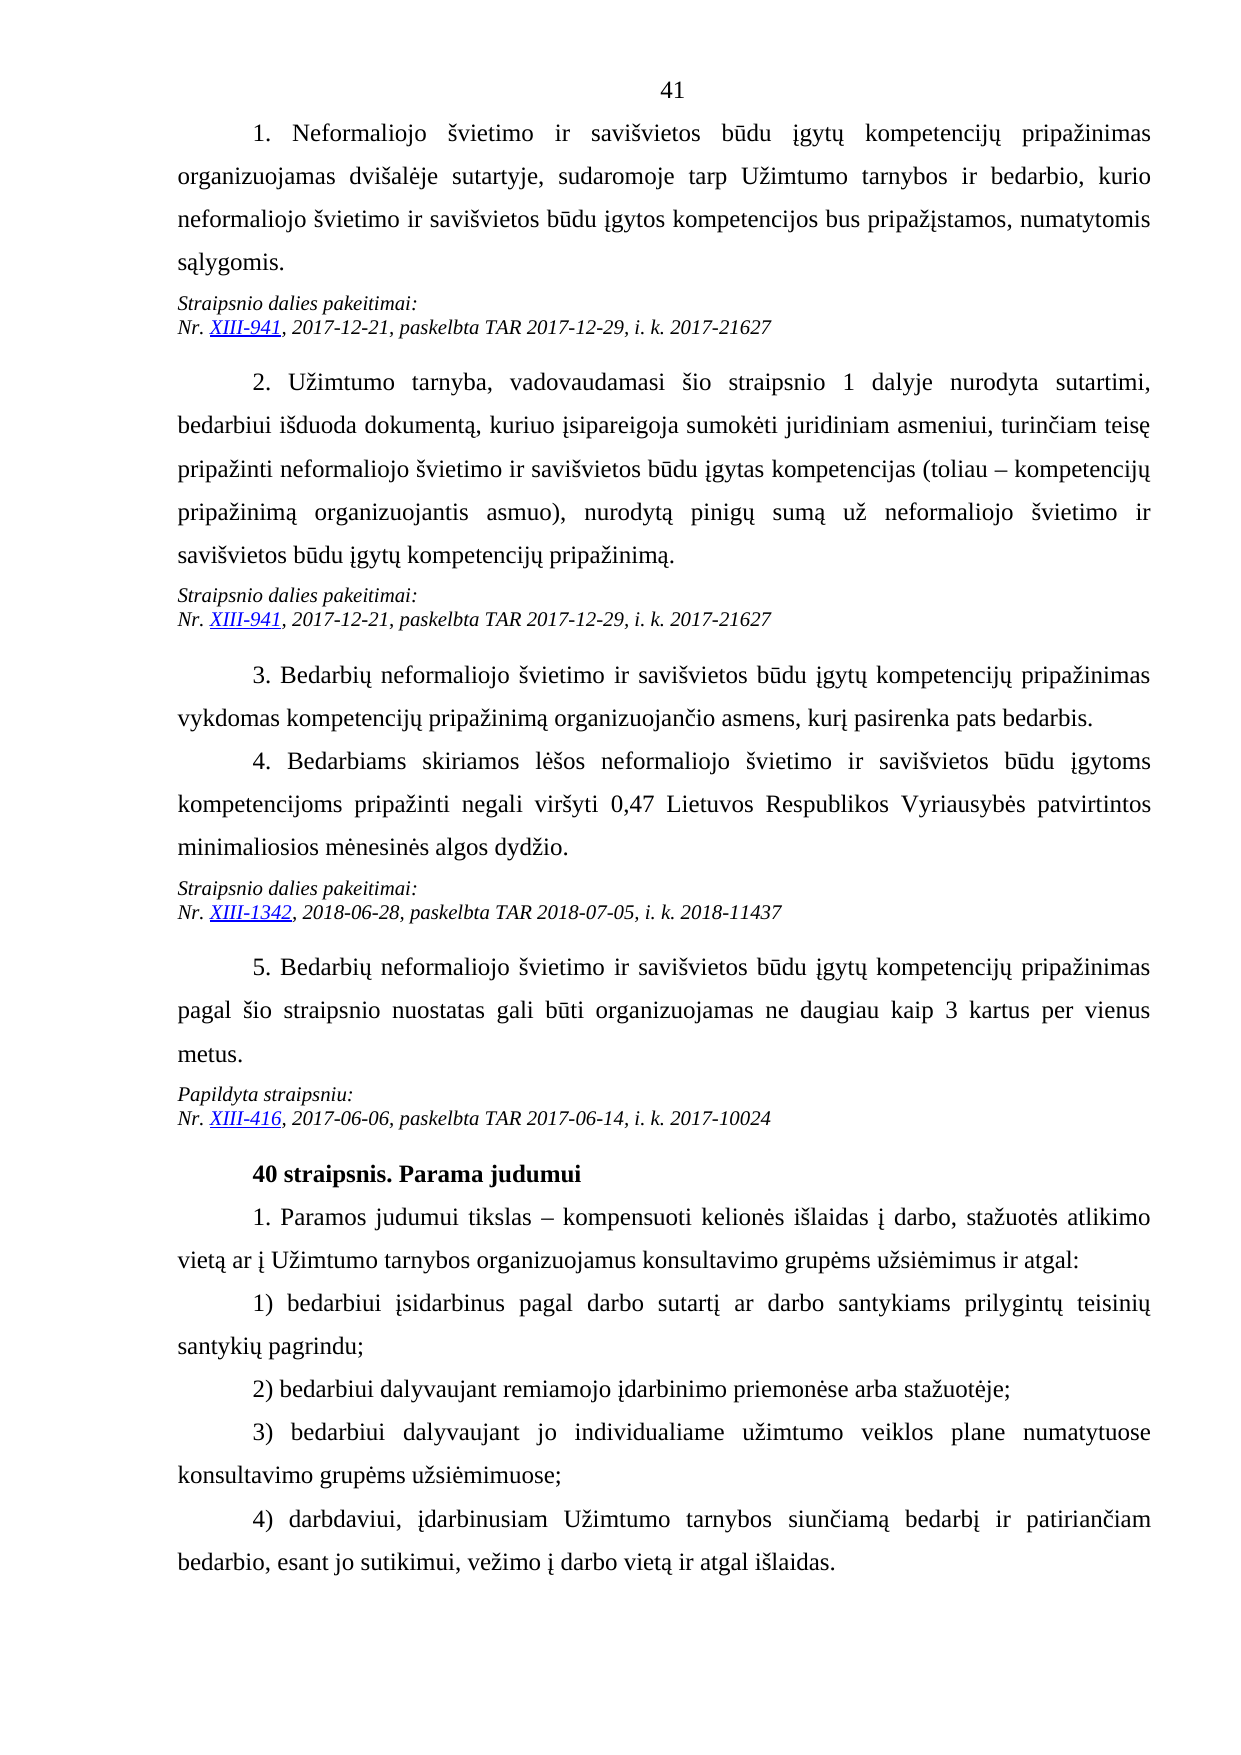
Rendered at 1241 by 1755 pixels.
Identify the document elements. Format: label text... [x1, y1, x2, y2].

text Papildyta straipsniu: [177, 1082, 1152, 1106]
text 1. Paramos judumui tikslas – kompensuoti kelionės išlaidas į darbo, stažuotės atlikimo vietą ar į Užimtumo tarnybos organizuojamus konsultavimo grupėms užsiėmimus ir atgal: [177, 1202, 1152, 1274]
text 3) bedarbiui dalyvaujant jo individualiame užimtumo veiklos plane numatytuose konsultavimo grupėms užsiėmimuose; [177, 1417, 1152, 1489]
text Straipsnio dalies pakeitimai: [177, 291, 1152, 315]
text Straipsnio dalies pakeitimai: [177, 583, 1152, 607]
text Nr. XIII-941, 2017-12-21, paskelbta TAR 2017-12-29, i. k. 2017-21627 [177, 315, 1152, 339]
text Straipsnio dalies pakeitimai: [177, 876, 1152, 900]
text 4. Bedarbiams skiriamos lėšos neformaliojo švietimo ir savišvietos būdu įgytoms kompetencijoms pripažinti negali viršyti 0,47 Lietuvos Respublikos Vyriausybės patvirtintos minimaliosios mėnesinės algos dydžio. [177, 746, 1152, 861]
text Nr. XIII-1342, 2018-06-28, paskelbta TAR 2018-07-05, i. k. 2018-11437 [177, 900, 1152, 924]
text 4) darbdaviui, įdarbinusiam Užimtumo tarnybos siunčiamą bedarbį ir patiriančiam bedarbio, esant jo sutikimui, vežimo į darbo vietą ir atgal išlaidas. [177, 1504, 1152, 1576]
text 5. Bedarbių neformaliojo švietimo ir savišvietos būdu įgytų kompetencijų pripažinimas pagal šio straipsnio nuostatas gali būti organizuojamas ne daugiau kaip 3 kartus per vienus metus. [177, 952, 1152, 1067]
text 1) bedarbiui įsidarbinus pagal darbo sutartį ar darbo santykiams prilygintų teisinių santykių pagrindu; [177, 1288, 1152, 1360]
text 1. Neformaliojo švietimo ir savišvietos būdu įgytų kompetencijų pripažinimas organizuojamas dvišalėje sutartyje, sudaromoje tarp Užimtumo tarnybos ir bedarbio, kurio neformaliojo švietimo ir savišvietos būdu įgytos kompetencijos bus pripažįstamos, numatytomis sąlygomis. [177, 118, 1152, 276]
text Nr. XIII-416, 2017-06-06, paskelbta TAR 2017-06-14, i. k. 2017-10024 [177, 1106, 1152, 1130]
text 3. Bedarbių neformaliojo švietimo ir savišvietos būdu įgytų kompetencijų pripažinimas vykdomas kompetencijų pripažinimą organizuojančio asmens, kurį pasirenka pats bedarbis. [177, 660, 1152, 732]
text 40 straipsnis. Parama judumui [177, 1159, 1152, 1187]
text Nr. XIII-941, 2017-12-21, paskelbta TAR 2017-12-29, i. k. 2017-21627 [177, 607, 1152, 631]
text 2. Užimtumo tarnyba, vadovaudamasi šio straipsnio 1 dalyje nurodyta sutartimi, bedarbiui išduoda dokumentą, kuriuo įsipareigoja sumokėti juridiniam asmeniui, turinčiam teisę pripažinti neformaliojo švietimo ir savišvietos būdu įgytas kompetencijas (toliau – kompetencijų pripažinimą organizuojantis asmuo), nurodytą pinigų sumą už neformaliojo švietimo ir savišvietos būdu įgytų kompetencijų pripažinimą. [177, 367, 1152, 569]
text 2) bedarbiui dalyvaujant remiamojo įdarbinimo priemonėse arba stažuotėje; [177, 1374, 1152, 1403]
